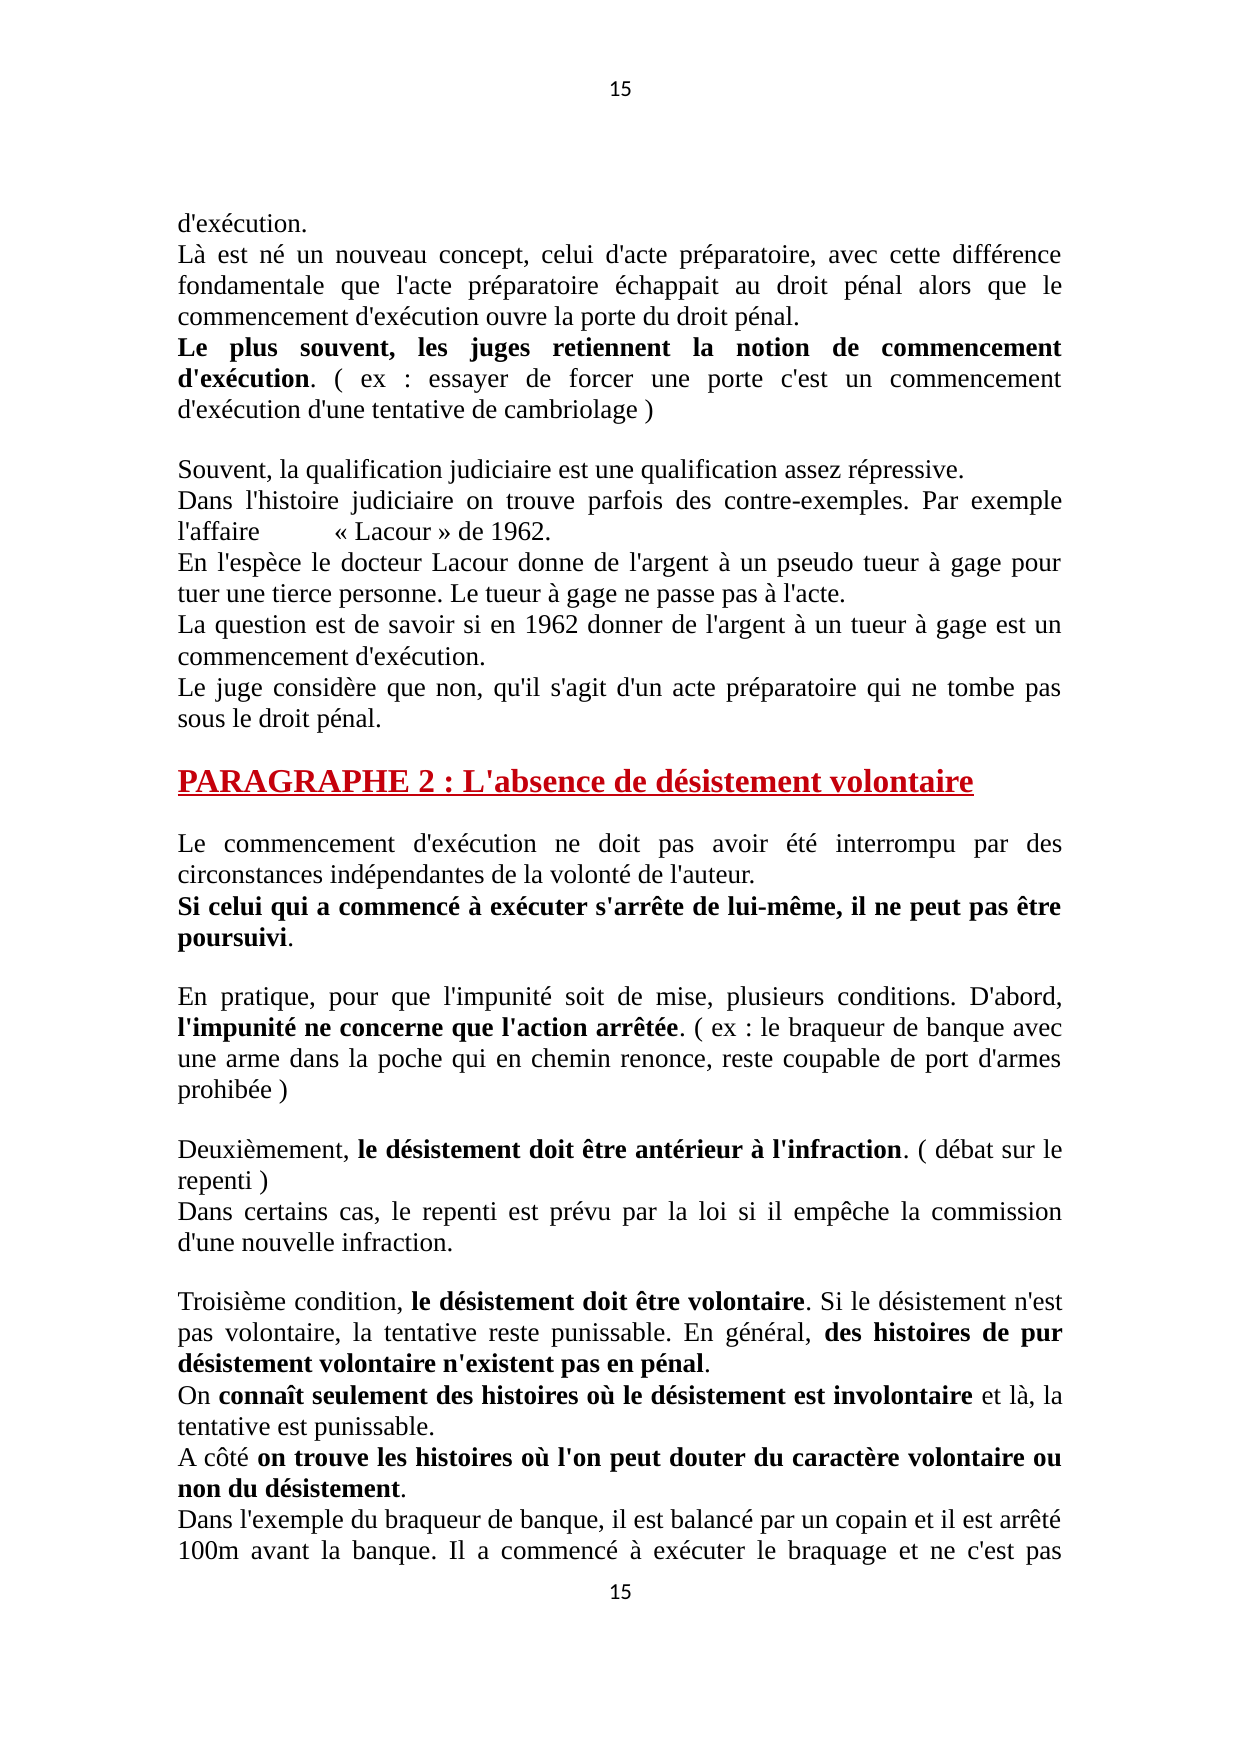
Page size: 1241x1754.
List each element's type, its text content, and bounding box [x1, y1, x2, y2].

text La question est de savoir si en 1962 donner de l'argent à un tueur à gage est un commencement d'exécution. [177, 608, 1063, 671]
text PARAGRAPHE 2 : L'absence de désistement volontaire [177, 761, 1063, 799]
text Dans l'exemple du braqueur de banque, il est balancé par un copain et il est arrêté 100m avant la banque. Il a commencé à exécuter le braquage et ne c'est pas [177, 1503, 1063, 1566]
text Troisième condition, le désistement doit être volontaire. Si le désistement n'est pas volontaire, la tentative reste punissable. En général, des histoires de pur désistement volontaire n'existent pas en pénal. [177, 1285, 1063, 1379]
text Si celui qui a commencé à exécuter s'arrête de lui-même, il ne peut pas être poursuivi. [177, 890, 1063, 952]
text Le plus souvent, les juges retiennent la notion de commencement d'exécution. ( ex : essayer de forcer une porte c'est un commencement d'exécution d'une tentative de cambriolage ) [177, 331, 1063, 425]
text En l'espèce le docteur Lacour donne de l'argent à un pseudo tueur à gage pour tuer une tierce personne. Le tueur à gage ne passe pas à l'acte. [177, 546, 1063, 608]
text On connaît seulement des histoires où le désistement est involontaire et là, la tentative est punissable. [177, 1379, 1063, 1441]
text d'exécution. [177, 207, 1063, 238]
text Le commencement d'exécution ne doit pas avoir été interrompu par des circonstances indépendantes de la volonté de l'auteur. [177, 827, 1063, 890]
text Le juge considère que non, qu'il s'agit d'un acte préparatoire qui ne tombe pas sous le droit pénal. [177, 671, 1063, 733]
text Là est né un nouveau concept, celui d'acte préparatoire, avec cette différence fondamentale que l'acte préparatoire échappait au droit pénal alors que le commencement d'exécution ouvre la porte du droit pénal. [177, 238, 1063, 331]
text Deuxièmement, le désistement doit être antérieur à l'infraction. ( débat sur le repenti ) [177, 1133, 1063, 1195]
text Dans l'histoire judiciaire on trouve parfois des contre-exemples. Par exemple l'affaire « Lacour » de 1962. [177, 484, 1063, 546]
text Souvent, la qualification judiciaire est une qualification assez répressive. [177, 453, 1063, 484]
text Dans certains cas, le repenti est prévu par la loi si il empêche la commission d'une nouvelle infraction. [177, 1195, 1063, 1257]
text En pratique, pour que l'impunité soit de mise, plusieurs conditions. D'abord, l'impunité ne concerne que l'action arrêtée. ( ex : le braqueur de banque avec une arme dans la poche qui en chemin renonce, reste coupable de port d'armes prohibée ) [177, 980, 1063, 1105]
text A côté on trouve les histoires où l'on peut douter du caractère volontaire ou non du désistement. [177, 1441, 1063, 1503]
